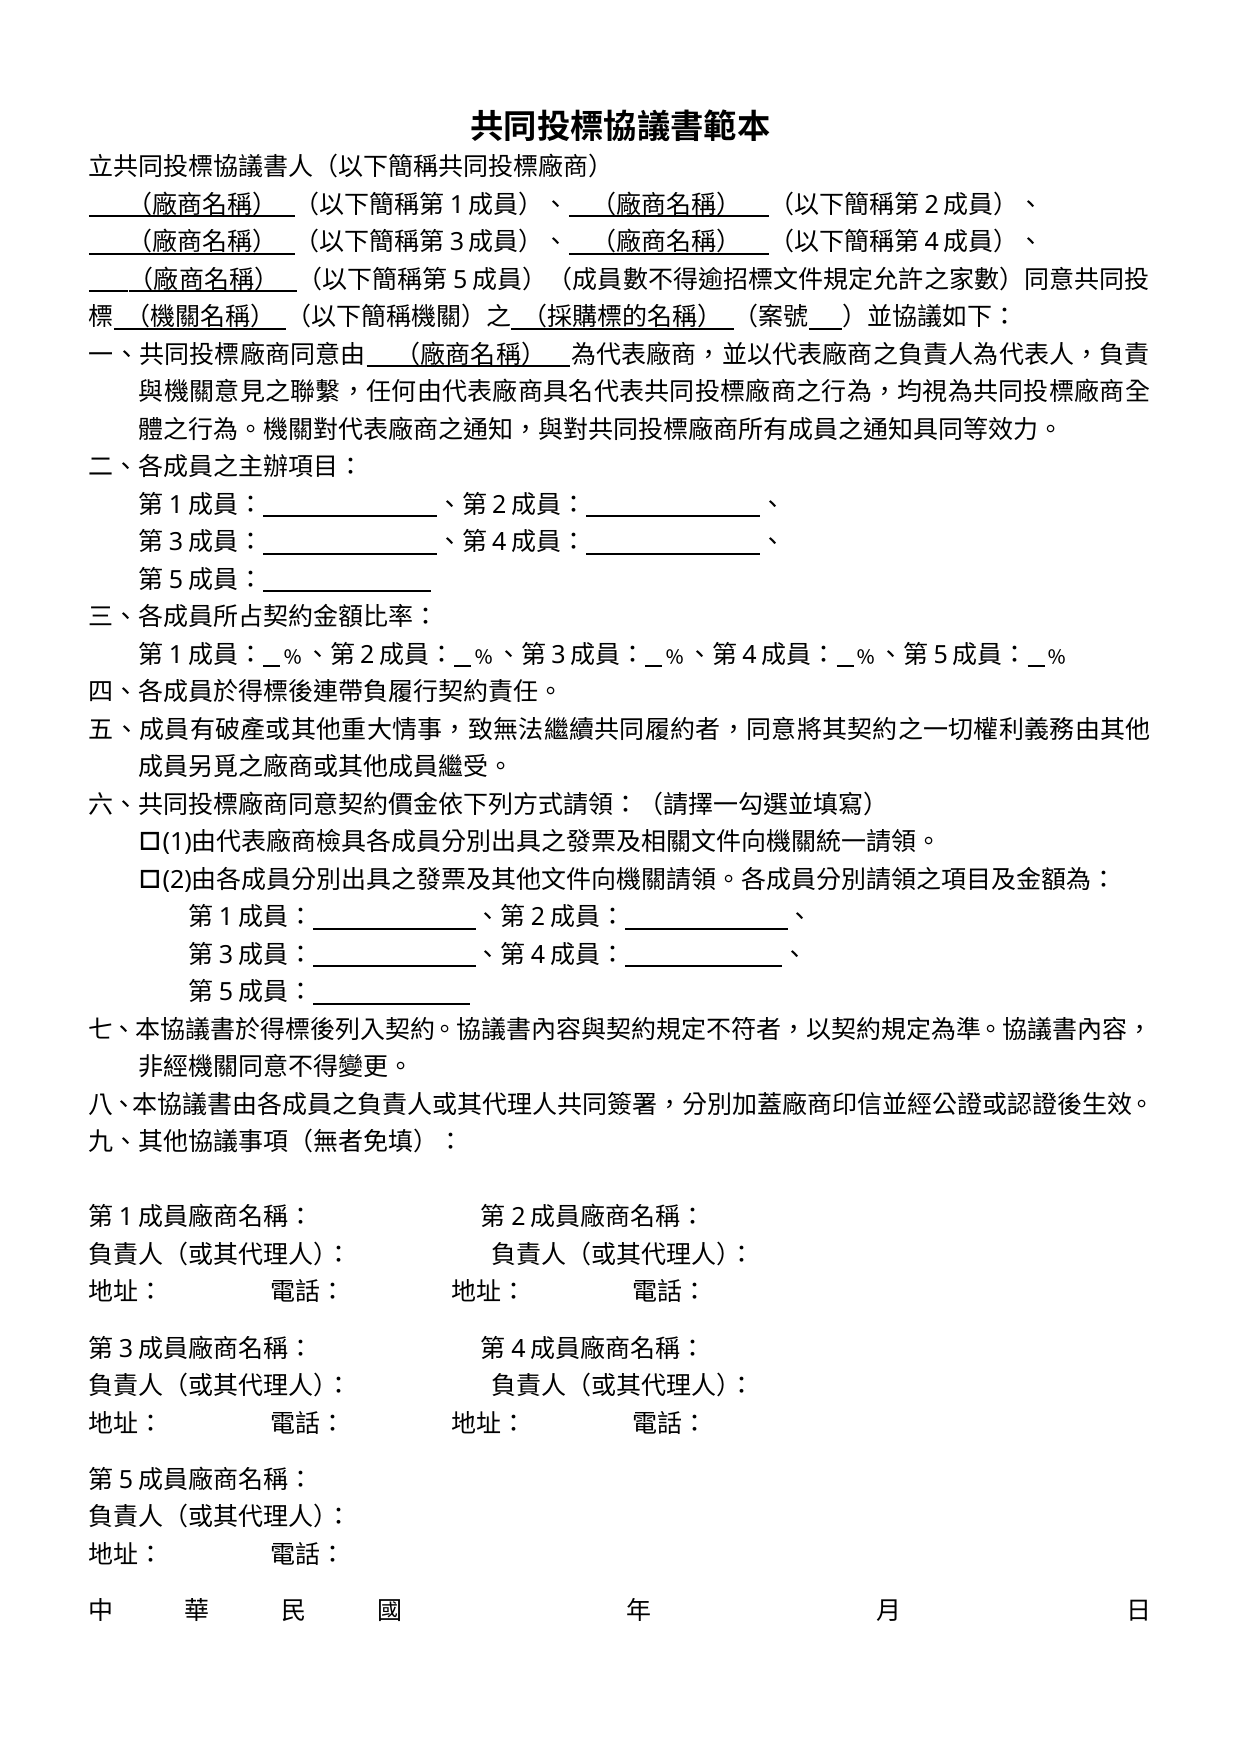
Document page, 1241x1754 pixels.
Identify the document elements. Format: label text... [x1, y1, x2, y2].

text 第3成員廠商名稱： 第4成員廠商名稱： [89, 1327, 1152, 1364]
text □(2)由各成員分別出具之發票及其他文件向機關請領。各成員分別請領之項目及金額為： [139, 858, 1152, 896]
text 第1成員： 、第2成員： 、 [89, 896, 1152, 933]
text 八、本協議書由各成員之負責人或其代理人共同簽署，分別加蓋廠商印信並經公證或認證後生效。 [89, 1083, 1152, 1121]
text 第3成員： 、第4成員： 、 [89, 933, 1152, 971]
text 第1成員： ﹪、第2成員： ﹪、第3成員： ﹪、第4成員： ﹪、第5成員： ﹪ [89, 633, 1152, 671]
text 第5成員廠商名稱： [89, 1458, 1152, 1496]
text 地址： 電話： [89, 1533, 1152, 1571]
text 負責人（或其代理人）： [89, 1496, 1152, 1533]
text 地址： 電話： 地址： 電話： [89, 1271, 1152, 1308]
text （廠商名稱） （以下簡稱第1成員）、 （廠商名稱） （以下簡稱第2成員）、 [89, 183, 1152, 221]
text 負責人（或其代理人）： 負責人（或其代理人）： [89, 1364, 1152, 1402]
text 中華民國 年 月 日 [89, 1589, 1152, 1627]
text 三、各成員所占契約金額比率： [89, 596, 1152, 633]
text 七、本協議書於得標後列入契約。協議書內容與契約規定不符者，以契約規定為準。協議書內容，非經機關同意不得變更。 [89, 1008, 1152, 1083]
text 共同投標協議書範本 [89, 108, 1152, 146]
text 二、各成員之主辦項目： [89, 446, 1152, 483]
text 四、各成員於得標後連帶負履行契約責任。 [89, 671, 1152, 708]
text （廠商名稱） （以下簡稱第3成員）、 （廠商名稱） （以下簡稱第4成員）、 [89, 221, 1152, 258]
text 六、共同投標廠商同意契約價金依下列方式請領：（請擇一勾選並填寫） [89, 783, 1152, 821]
text 負責人（或其代理人）： 負責人（或其代理人）： [89, 1233, 1152, 1271]
text 第5成員： [89, 971, 1152, 1008]
text 第1成員： 、第2成員： 、 [89, 483, 1152, 521]
text □(1)由代表廠商檢具各成員分別出具之發票及相關文件向機關統一請領。 [139, 821, 1152, 858]
text 五、成員有破產或其他重大情事，致無法繼續共同履約者，同意將其契約之一切權利義務由其他成員另覓之廠商或其他成員繼受。 [89, 708, 1152, 783]
text （廠商名稱） （以下簡稱第5成員）（成員數不得逾招標文件規定允許之家數）同意共同投標 （機關名稱） （以下簡稱機關）之 （採購標的名稱） （案號 ）並協議如下： [89, 258, 1152, 333]
text 第1成員廠商名稱： 第2成員廠商名稱： [89, 1196, 1152, 1233]
text 地址： 電話： 地址： 電話： [89, 1402, 1152, 1439]
text 第5成員： [89, 558, 1152, 596]
text 立共同投標協議書人（以下簡稱共同投標廠商） [89, 146, 1152, 183]
text 九、其他協議事項（無者免填）： [89, 1121, 1152, 1158]
text 第3成員： 、第4成員： 、 [89, 521, 1152, 558]
text 一、共同投標廠商同意由 （廠商名稱） 為代表廠商，並以代表廠商之負責人為代表人，負責與機關意見之聯繫，任何由代表廠商具名代表共同投標廠商之行為，均視為共同投標廠商全體之行為。機關對代表廠商之通知，與對共同投標廠商所有成員之通知具同等效力。 [89, 333, 1152, 446]
